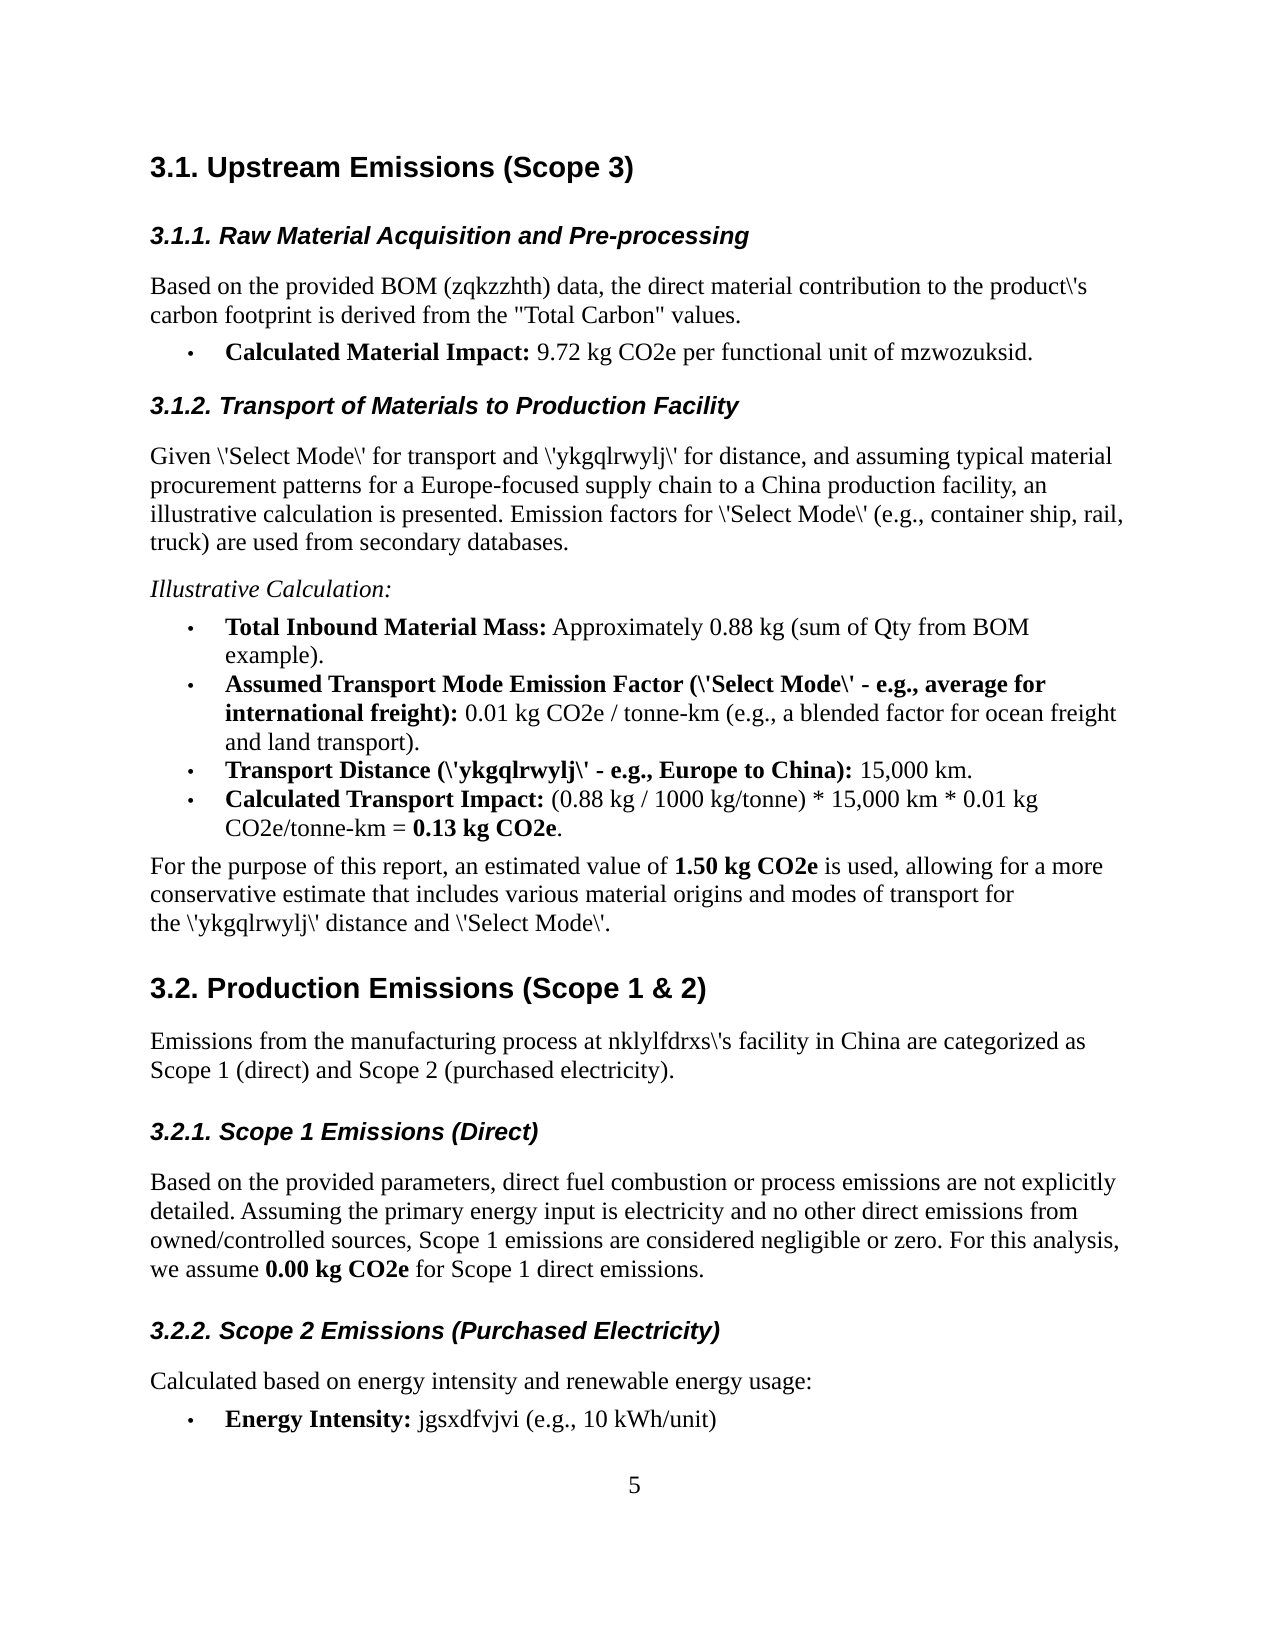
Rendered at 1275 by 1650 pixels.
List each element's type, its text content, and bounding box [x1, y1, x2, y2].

text For the purpose of this report, an estimated value of 1.50 kg CO2e is used, allowing for a more conservative estimate that includes various material origins and modes of transport for the \'ykgqlrwylj\' distance and \'Select Mode\'. [150, 851, 1125, 937]
subtitle 3.1. Upstream Emissions (Scope 3) [150, 150, 1125, 183]
list Calculated Material Impact: 9.72 kg CO2e per functional unit of mzwozuksid. [187, 337, 1125, 366]
subtitle 3.2.1. Scope 1 Emissions (Direct) [150, 1117, 1125, 1146]
text Given \'Select Mode\' for transport and \'ykgqlrwylj\' for distance, and assuming typical material procurement patterns for a Europe-focused supply chain to a China production facility, an illustrative calculation is presented. Emission factors for \'Select Mode\' (e.g., container ship, rail, truck) are used from secondary databases. [150, 441, 1125, 556]
list Assumed Transport Mode Emission Factor (\'Select Mode\' - e.g., average for international freight): 0.01 kg CO2e / tonne-km (e.g., a blended factor for ocean freight and land transport). [187, 669, 1125, 756]
list Calculated Transport Impact: (0.88 kg / 1000 kg/tonne) * 15,000 km * 0.01 kg CO2e/tonne-km = 0.13 kg CO2e. [187, 784, 1125, 842]
subtitle 3.1.1. Raw Material Acquisition and Pre-processing [150, 221, 1125, 249]
list Energy Intensity: jgsxdfvjvi (e.g., 10 kWh/unit) [187, 1404, 1125, 1433]
text Emissions from the manufacturing process at nklylfdrxs\'s facility in China are categorized as Scope 1 (direct) and Scope 2 (purchased electricity). [150, 1026, 1125, 1083]
text Calculated based on energy intensity and renewable energy usage: [150, 1366, 1125, 1395]
text Based on the provided BOM (zqkzzhth) data, the direct material contribution to the product\'s carbon footprint is derived from the "Total Carbon" values. [150, 271, 1125, 328]
text Illustrative Calculation: [150, 574, 1125, 603]
list Transport Distance (\'ykgqlrwylj\' - e.g., Europe to China): 15,000 km. [187, 756, 1125, 784]
subtitle 3.2. Production Emissions (Scope 1 & 2) [150, 971, 1125, 1004]
subtitle 3.1.2. Transport of Materials to Production Facility [150, 391, 1125, 420]
subtitle 3.2.2. Scope 2 Emissions (Purchased Electricity) [150, 1316, 1125, 1345]
text Based on the provided parameters, direct fuel combustion or process emissions are not explicitly detailed. Assuming the primary energy input is electricity and no other direct emissions from owned/controlled sources, Scope 1 emissions are considered negligible or zero. For this analysis, we assume 0.00 kg CO2e for Scope 1 direct emissions. [150, 1167, 1125, 1282]
list Total Inbound Material Mass: Approximately 0.88 kg (sum of Qty from BOM example). [187, 612, 1125, 669]
